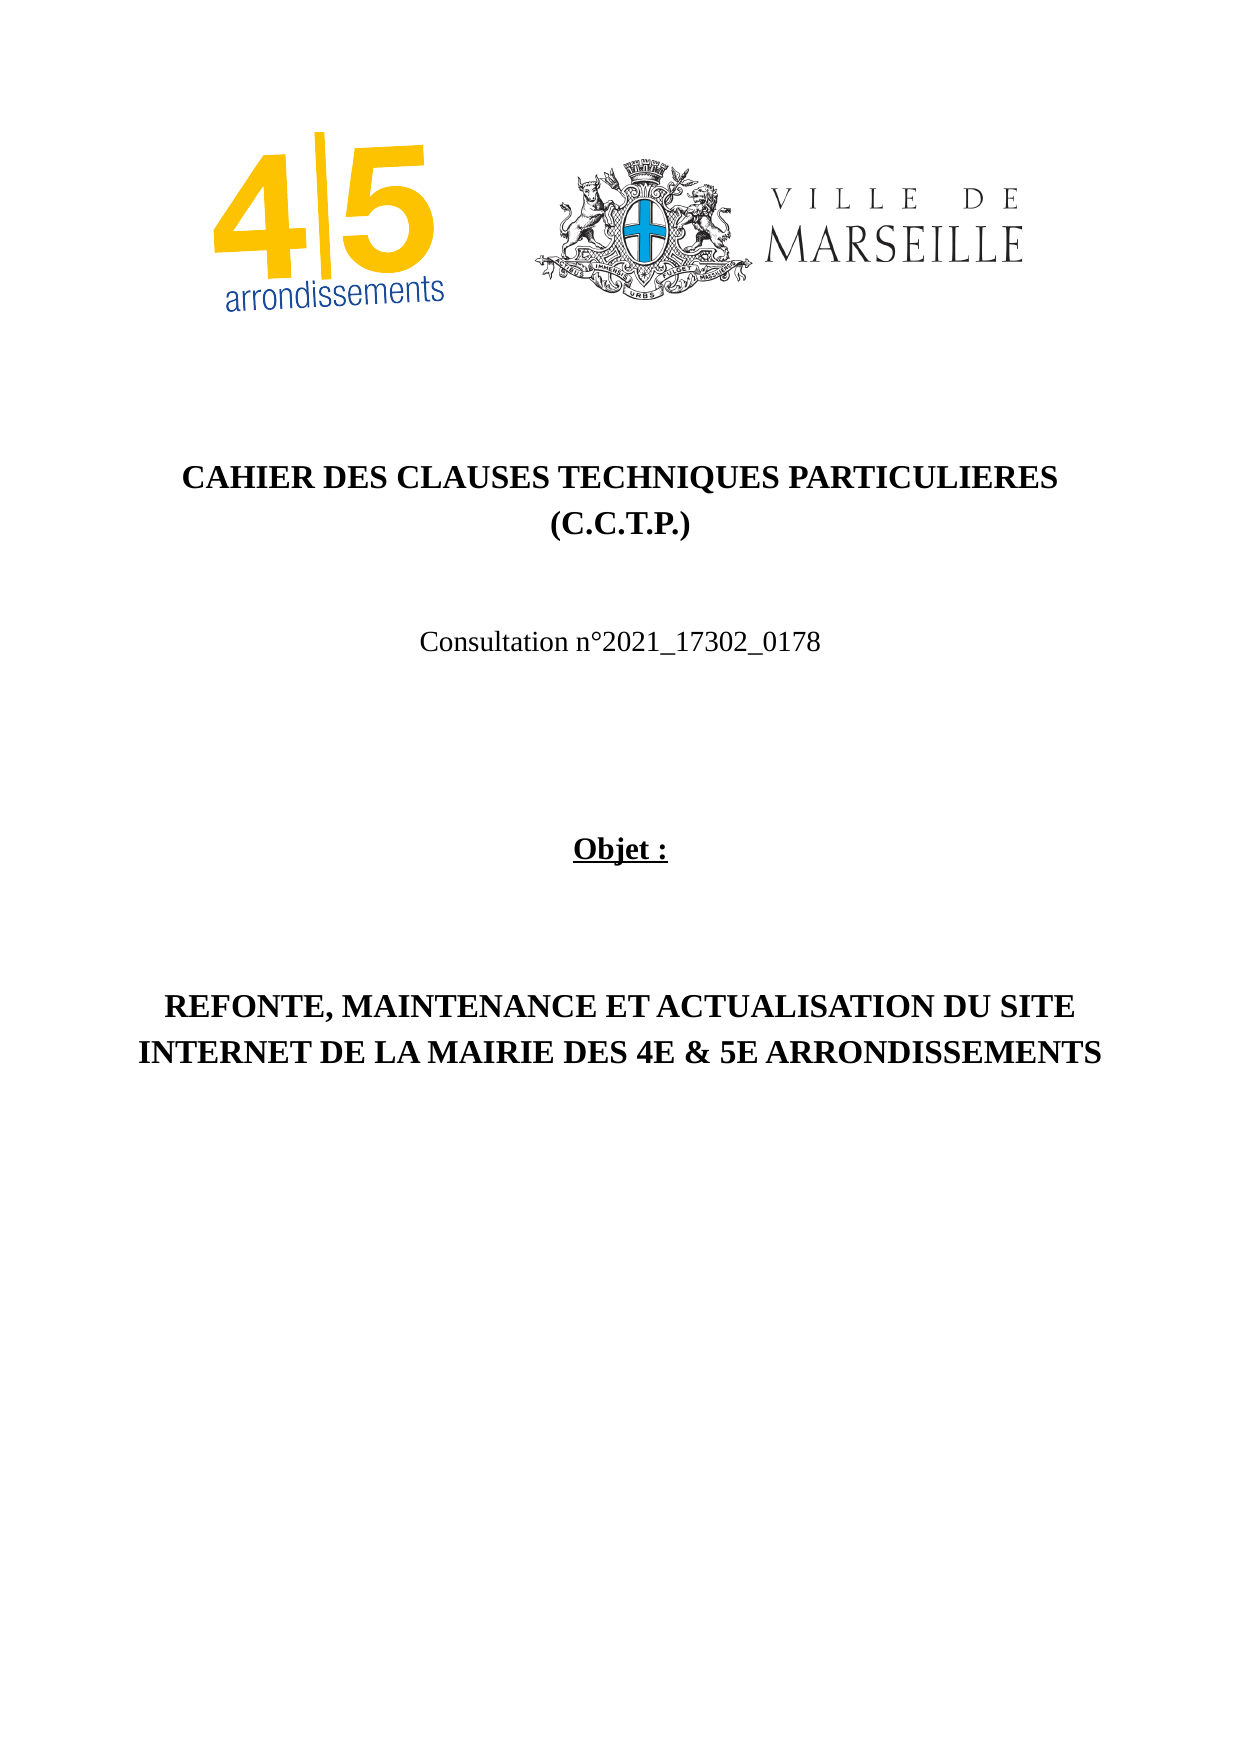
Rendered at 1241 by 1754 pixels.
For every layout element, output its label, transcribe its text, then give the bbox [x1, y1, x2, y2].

text CAHIER DES CLAUSES TECHNIQUES PARTICULIERES (C.C.T.P.) [118, 457, 1122, 542]
text Consultation n°2021_17302_0178 [118, 624, 1122, 658]
text Objet : [118, 830, 1122, 866]
picture [213, 132, 444, 312]
text REFONTE, MAINTENANCE ET ACTUALISATION DU SITE INTERNET DE LA MAIRIE DES 4E & 5E ARRONDISSEMENTS [118, 986, 1122, 1071]
picture [535, 159, 1023, 300]
